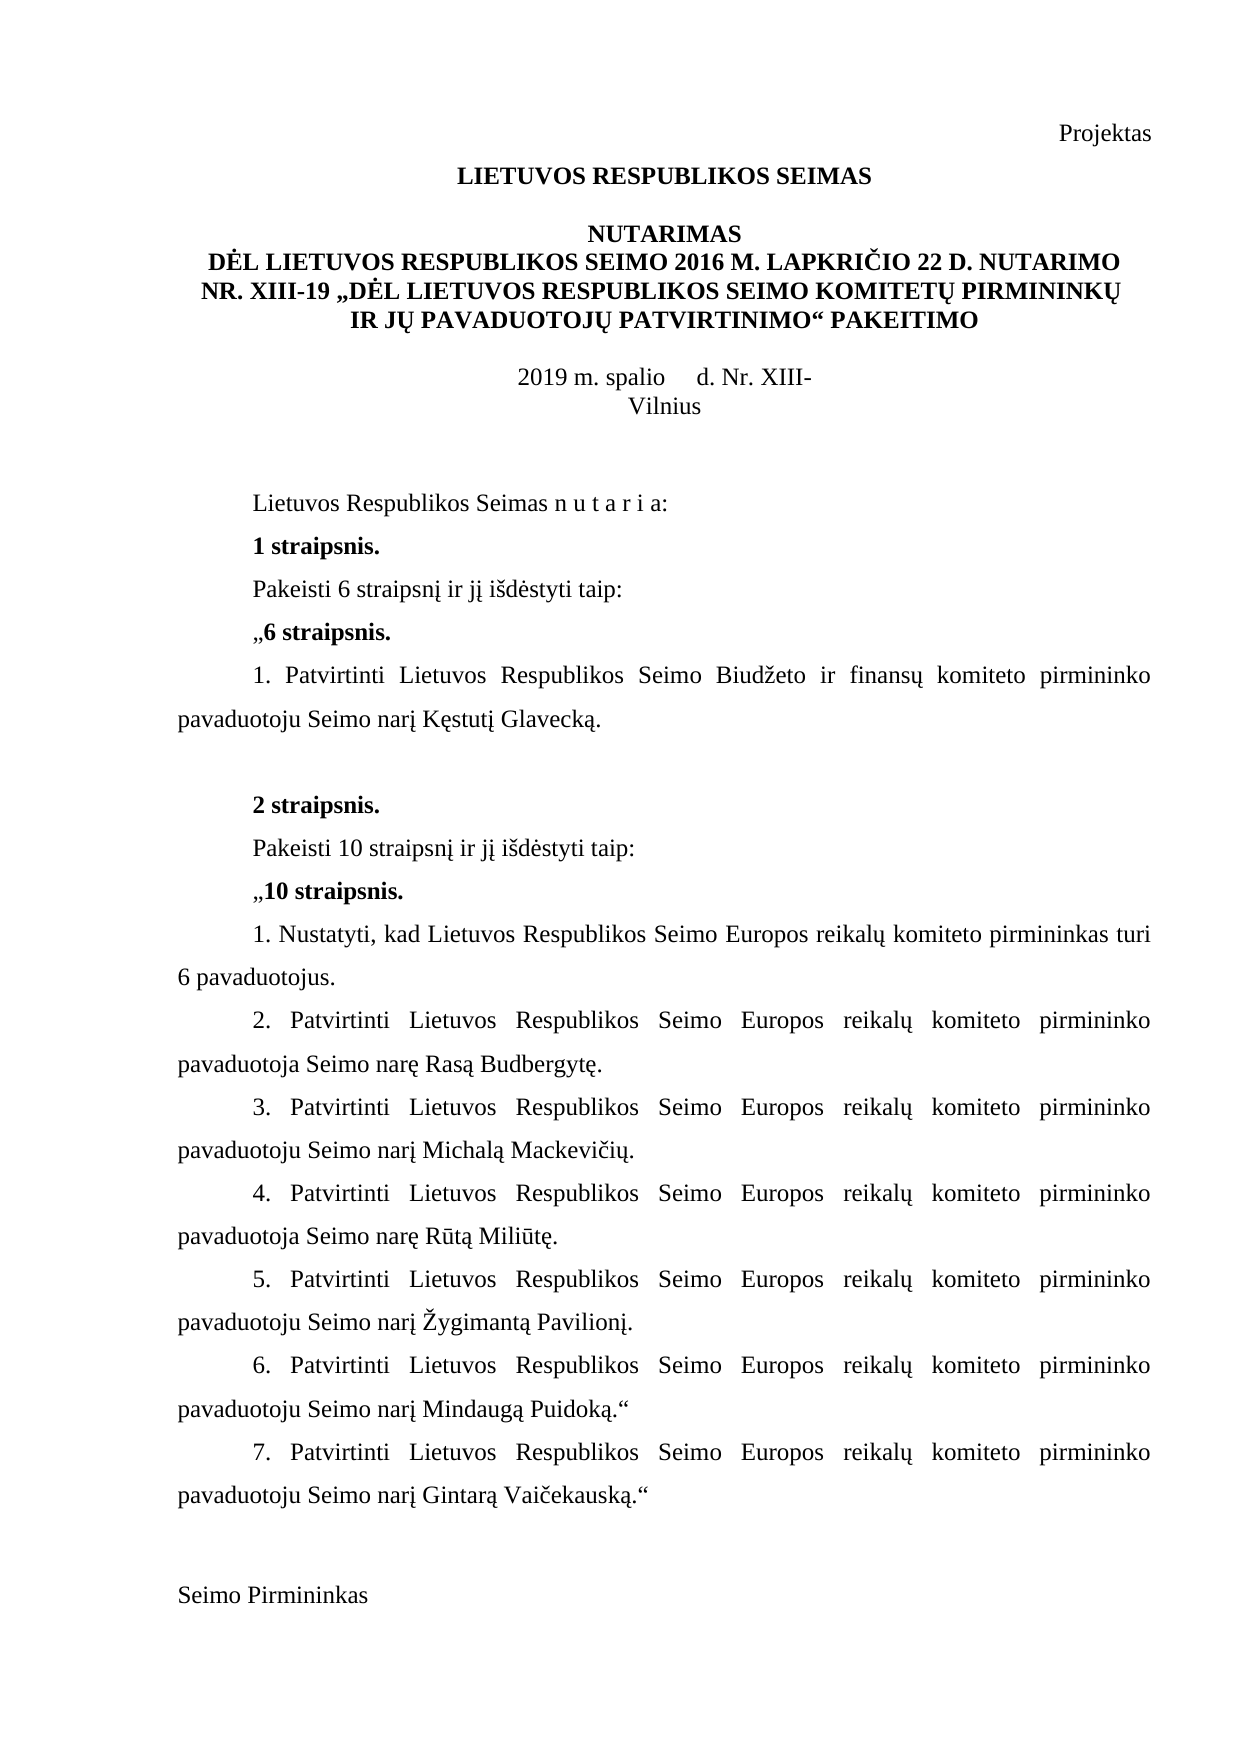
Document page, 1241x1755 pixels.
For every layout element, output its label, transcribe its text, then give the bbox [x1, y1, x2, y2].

text Pakeisti 10 straipsnį ir jį išdėstyti taip: [177, 833, 1152, 862]
text 5. Patvirtinti Lietuvos Respublikos Seimo Europos reikalų komiteto pirmininko pavaduotoju Seimo narį Žygimantą Pavilionį. [177, 1264, 1152, 1336]
text 3. Patvirtinti Lietuvos Respublikos Seimo Europos reikalų komiteto pirmininko pavaduotoju Seimo narį Michalą Mackevičių. [177, 1092, 1152, 1164]
text „6 straipsnis. [177, 617, 1152, 646]
text 2. Patvirtinti Lietuvos Respublikos Seimo Europos reikalų komiteto pirmininko pavaduotoja Seimo narę Rasą Budbergytę. [177, 1006, 1152, 1077]
text Pakeisti 6 straipsnį ir jį išdėstyti taip: [177, 574, 1152, 603]
text Vilnius [177, 391, 1152, 420]
text 2019 m. spalio d. Nr. XIII- [177, 362, 1152, 391]
text Seimo Pirmininkas [177, 1581, 1152, 1609]
text NUTARIMAS [177, 219, 1152, 247]
text 1. Nustatyti, kad Lietuvos Respublikos Seimo Europos reikalų komiteto pirmininkas turi 6 pavaduotojus. [177, 919, 1152, 991]
text Projektas [177, 118, 1152, 147]
text „10 straipsnis. [177, 876, 1152, 905]
text 7. Patvirtinti Lietuvos Respublikos Seimo Europos reikalų komiteto pirmininko pavaduotoju Seimo narį Gintarą Vaičekauską.“ [177, 1437, 1152, 1509]
text 1 straipsnis. [177, 531, 1152, 560]
text DĖL LIETUVOS RESPUBLIKOS SEIMO 2016 M. LAPKRIČIO 22 D. NUTARIMO NR. XIII-19 „DĖL LIETUVOS RESPUBLIKOS SEIMO KOMITETŲ PIRMININKŲ IR JŲ PAVADUOTOJŲ PATVIRTINIMO“ PAKEITIMO [177, 247, 1152, 334]
text 6. Patvirtinti Lietuvos Respublikos Seimo Europos reikalų komiteto pirmininko pavaduotoju Seimo narį Mindaugą Puidoką.“ [177, 1351, 1152, 1422]
text 4. Patvirtinti Lietuvos Respublikos Seimo Europos reikalų komiteto pirmininko pavaduotoja Seimo narę Rūtą Miliūtę. [177, 1178, 1152, 1250]
text Lietuvos Respublikos Seimas nutaria: [177, 488, 1152, 517]
text 1. Patvirtinti Lietuvos Respublikos Seimo Biudžeto ir finansų komiteto pirmininko pavaduotoju Seimo narį Kęstutį Glavecką. [177, 661, 1152, 732]
text LIETUVOS RESPUBLIKOS SEIMAS [177, 161, 1152, 190]
text 2 straipsnis. [177, 790, 1152, 819]
